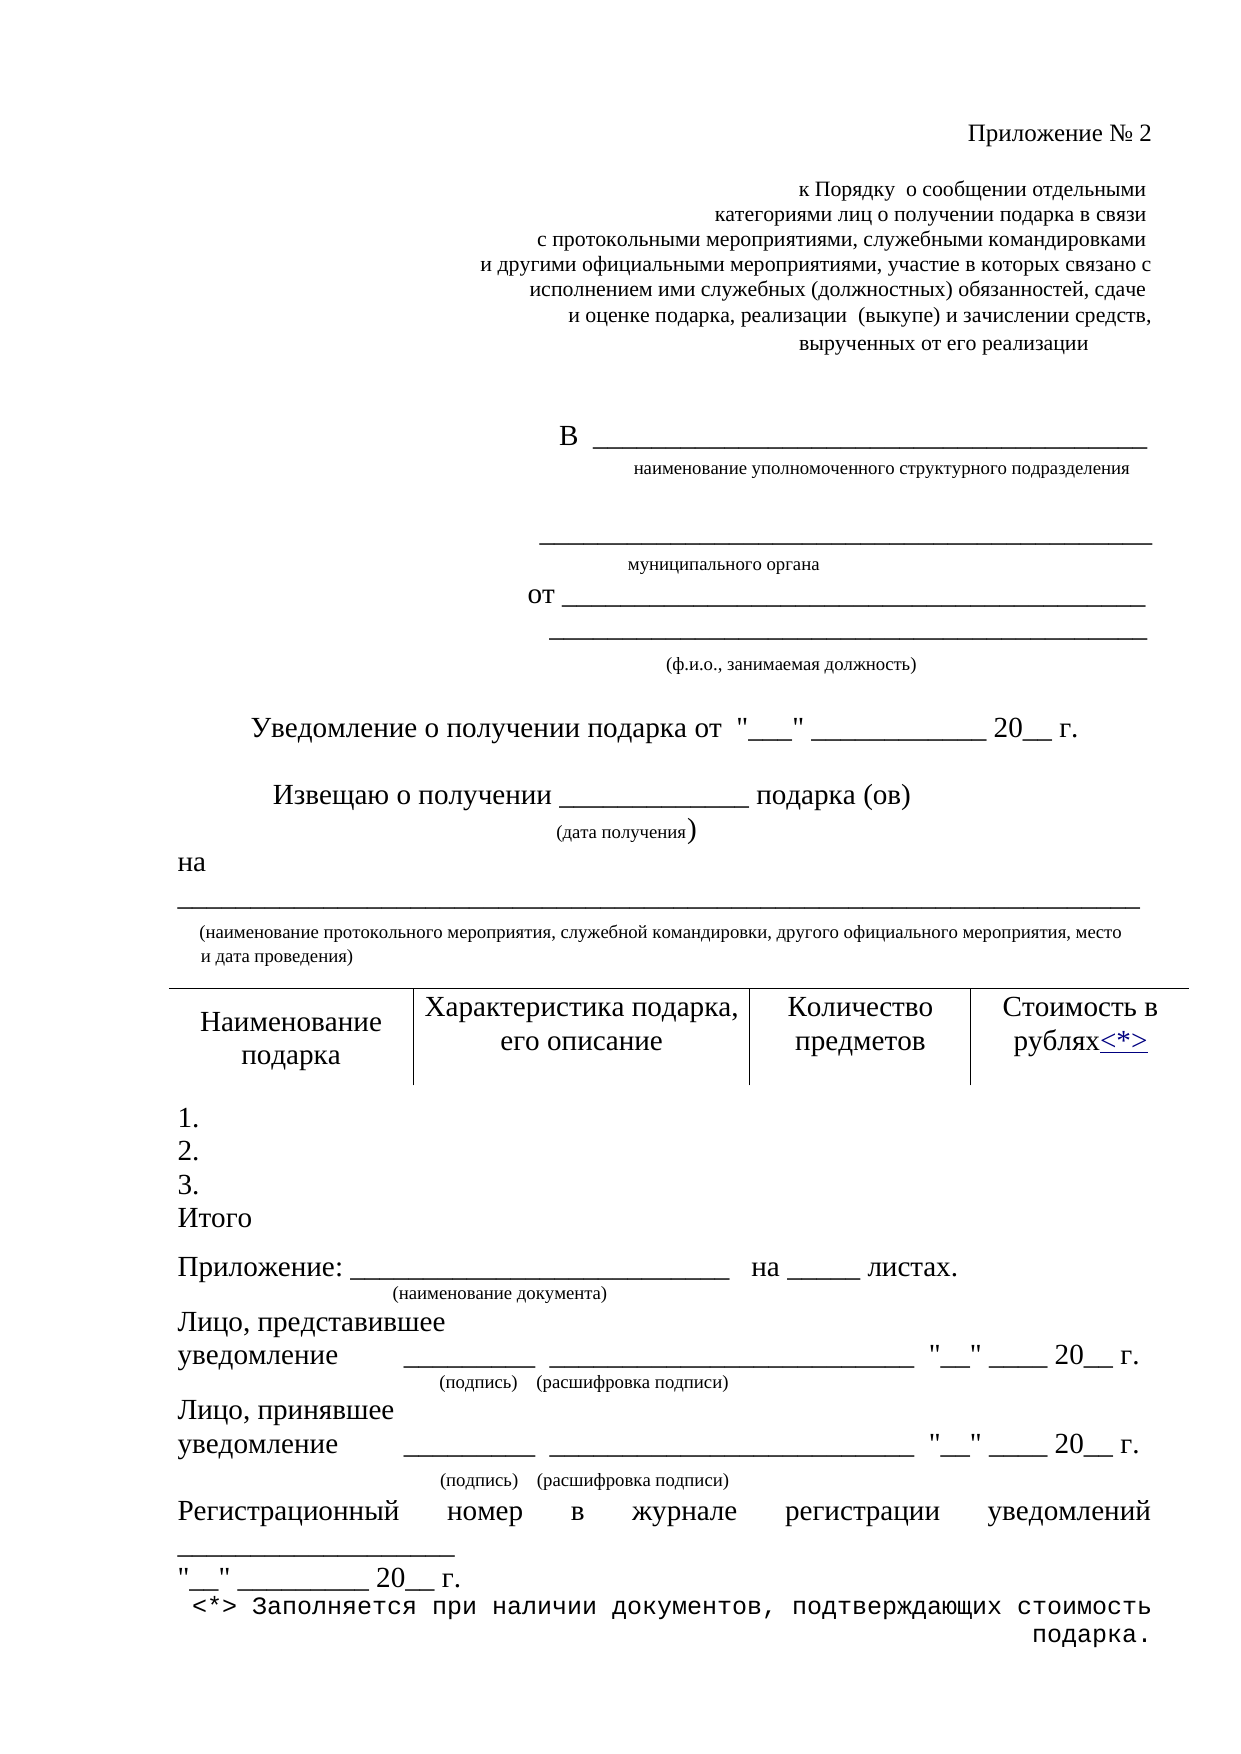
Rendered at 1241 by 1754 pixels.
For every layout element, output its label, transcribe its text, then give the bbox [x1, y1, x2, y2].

text с протокольными мероприятиями, служебными командировками [177, 226, 1152, 251]
text (подпись) (расшифровка подписи) [177, 1459, 1152, 1493]
text Извещаю о получении _____________ подарка (ов) [177, 777, 1152, 811]
text В ______________________________________ [177, 418, 1152, 451]
text (наименование протокольного мероприятия, служебной командировки, другого официального мероприятия, место [177, 911, 1152, 945]
text __________________________________________ [177, 480, 1152, 547]
table_cell [749, 1085, 970, 1249]
text Регистрационный номер в журнале регистрации уведомлений ___________________ [177, 1493, 1152, 1560]
table_header Стоимость в рублях<*> [971, 989, 1189, 1085]
text на __________________________________________________________________ [177, 844, 1152, 911]
text категориями лиц о получении подарка в связи [177, 201, 1152, 226]
text <*> Заполняется при наличии документов, подтверждающих стоимость подарка. [177, 1594, 1152, 1650]
text от ________________________________________ [177, 576, 1152, 609]
table_header Наименование подарка [169, 989, 413, 1085]
text (ф.и.о., занимаемая должность) [177, 643, 1152, 677]
text муниципального органа [177, 547, 1152, 576]
text исполнением ими служебных (должностных) обязанностей, сдаче [177, 276, 1152, 302]
text Лицо, представившее [177, 1304, 1152, 1337]
text Приложение: __________________________ на _____ листах. [177, 1249, 1152, 1282]
text и оценке подарка, реализации (выкупе) и зачислении средств, [177, 302, 1152, 327]
text уведомление _________ _________________________ "__" ____ 20__ г. [177, 1426, 1152, 1459]
text (дата получения) [177, 811, 1152, 844]
text "__" _________ 20__ г. [177, 1560, 1152, 1594]
text и дата проведения) [177, 945, 1152, 967]
text (наименование документа) [177, 1282, 1152, 1304]
text Лицо, принявшее [177, 1392, 1152, 1426]
text (подпись) (расшифровка подписи) [177, 1371, 1152, 1392]
text вырученных от его реализации [693, 327, 1152, 356]
table_header Количество предметов [750, 989, 970, 1085]
text Уведомление о получении подарка от "___­­­" ____________ 20__ г. [177, 710, 1152, 744]
table_header Характеристика подарка, его описание [414, 989, 749, 1085]
text уведомление _________ _________________________ "__" ____ 20__ г. [177, 1337, 1152, 1371]
text _________________________________________ [177, 609, 1152, 643]
text наименование уполномоченного структурного подразделения [177, 451, 1152, 480]
text Приложение № 2 [177, 118, 1152, 147]
text к Порядку о сообщении отдельными [177, 147, 1152, 201]
text и другими официальными мероприятиями, участие в которых связано с [177, 251, 1152, 276]
table_cell [413, 1085, 749, 1249]
table_cell 1. 2. 3. Итого [169, 1085, 413, 1249]
table_cell [970, 1085, 1189, 1249]
